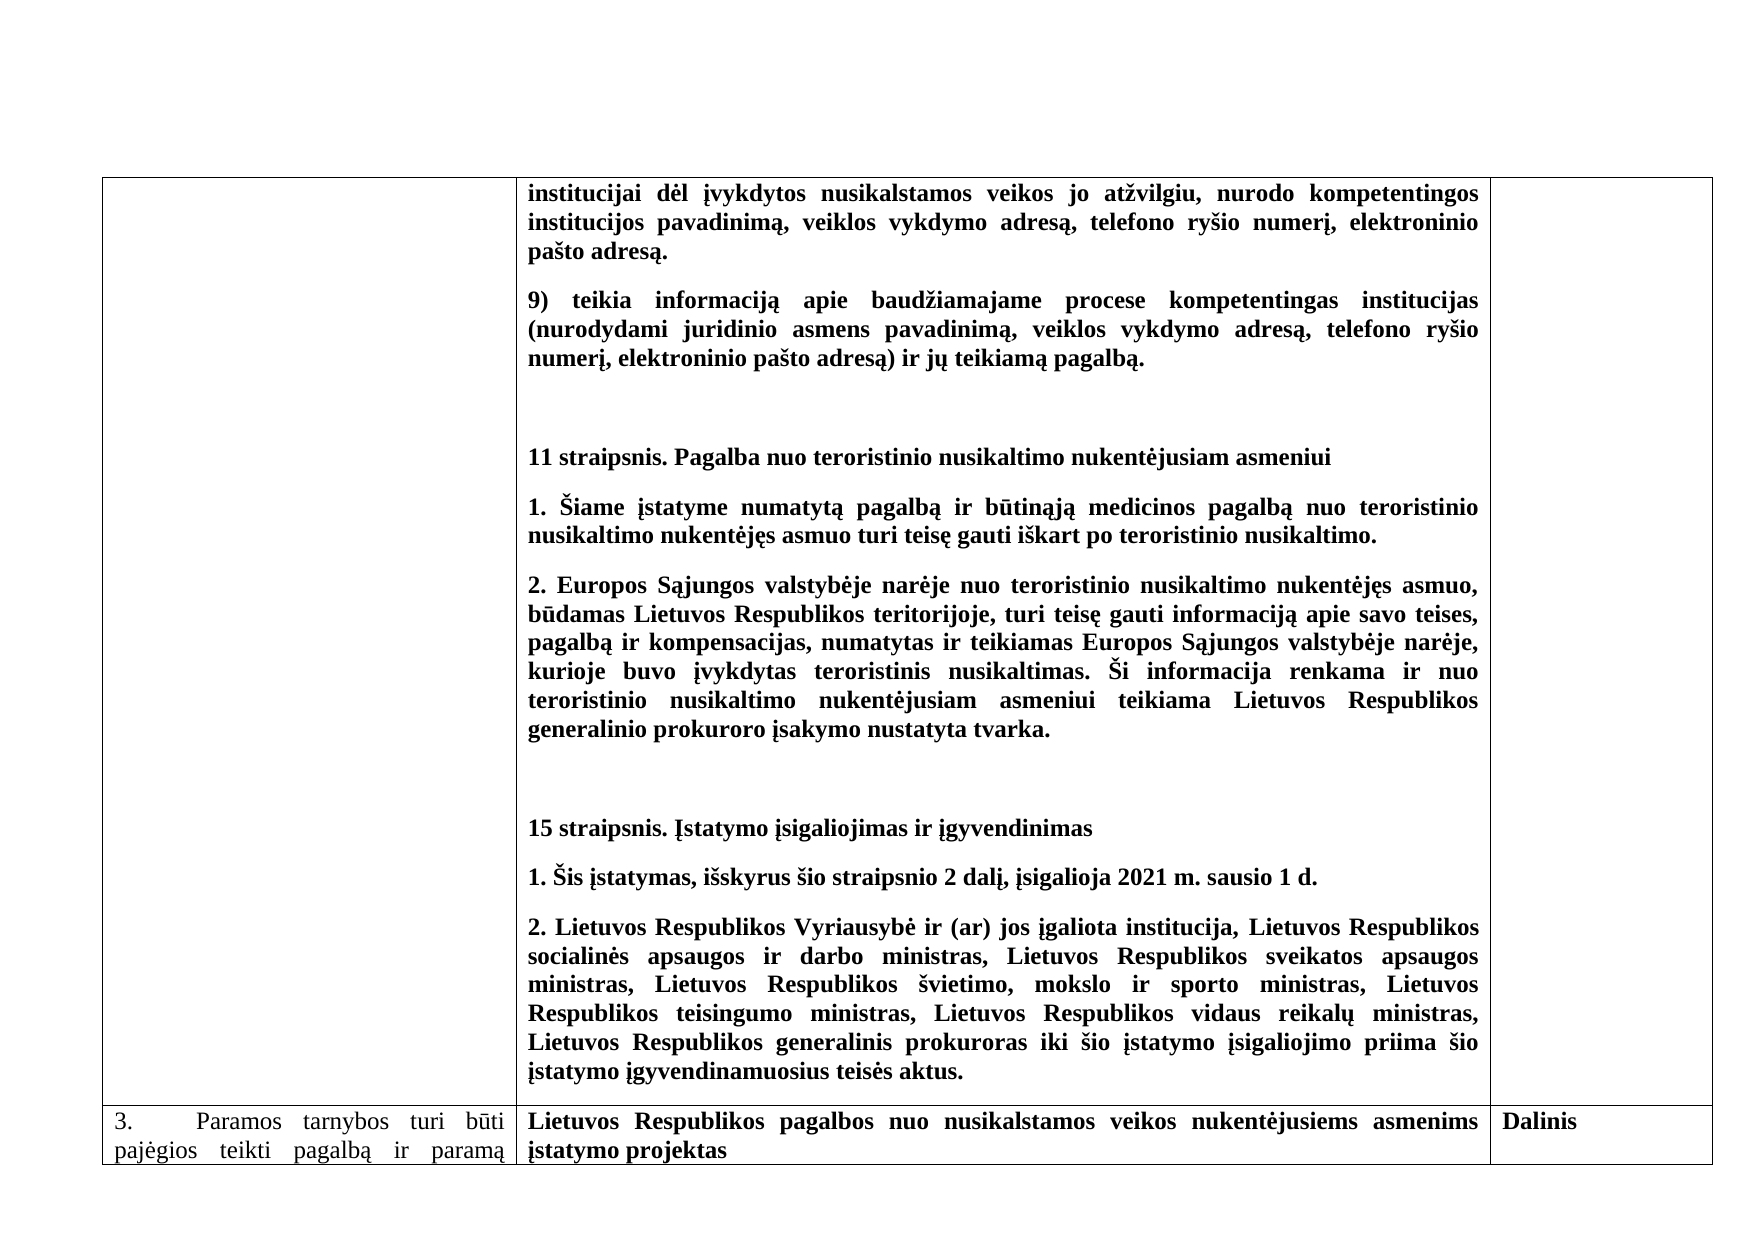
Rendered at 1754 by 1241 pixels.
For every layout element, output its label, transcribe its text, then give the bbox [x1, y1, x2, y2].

table_cell [1491, 178, 1712, 1105]
table_cell [103, 178, 516, 1105]
table_cell 3. Paramos tarnybos turi būti pajėgios teikti pagalbą ir paramą [103, 1106, 516, 1164]
table_cell Dalinis [1491, 1106, 1712, 1164]
table_cell institucijai dėl įvykdytos nusikalstamos veikos jo atžvilgiu, nurodo kompetentingos institucijos pavadinimą, veiklos vykdymo adresą, telefono ryšio numerį, elektroninio pašto adresą. 9) teikia informaciją apie baudžiamajame procese kompetentingas institucijas (nurodydami juridinio asmens pavadinimą, veiklos vykdymo adresą, telefono ryšio numerį, elektroninio pašto adresą) ir jų teikiamą pagalbą. 11 straipsnis. Pagalba nuo teroristinio nusikaltimo nukentėjusiam asmeniui 1. Šiame įstatyme numatytą pagalbą ir būtinąją medicinos pagalbą nuo teroristinio nusikaltimo nukentėjęs asmuo turi teisę gauti iškart po teroristinio nusikaltimo. 2. Europos Sąjungos valstybėje narėje nuo teroristinio nusikaltimo nukentėjęs asmuo, būdamas Lietuvos Respublikos teritorijoje, turi teisę gauti informaciją apie savo teises, pagalbą ir kompensacijas, numatytas ir teikiamas Europos Sąjungos valstybėje narėje, kurioje buvo įvykdytas teroristinis nusikaltimas. Ši informacija renkama ir nuo teroristinio nusikaltimo nukentėjusiam asmeniui teikiama Lietuvos Respublikos generalinio prokuroro įsakymo nustatyta tvarka. 15 straipsnis. Įstatymo įsigaliojimas ir įgyvendinimas 1. Šis įstatymas, išskyrus šio straipsnio 2 dalį, įsigalioja 2021 m. sausio 1 d. 2. Lietuvos Respublikos Vyriausybė ir (ar) jos įgaliota institucija, Lietuvos Respublikos socialinės apsaugos ir darbo ministras, Lietuvos Respublikos sveikatos apsaugos ministras, Lietuvos Respublikos švietimo, mokslo ir sporto ministras, Lietuvos Respublikos teisingumo ministras, Lietuvos Respublikos vidaus reikalų ministras, Lietuvos Respublikos generalinis prokuroras iki šio įstatymo įsigaliojimo priima šio įstatymo įgyvendinamuosius teisės aktus. [517, 178, 1490, 1105]
table_cell Lietuvos Respublikos pagalbos nuo nusikalstamos veikos nukentėjusiems asmenims įstatymo projektas [517, 1106, 1490, 1164]
